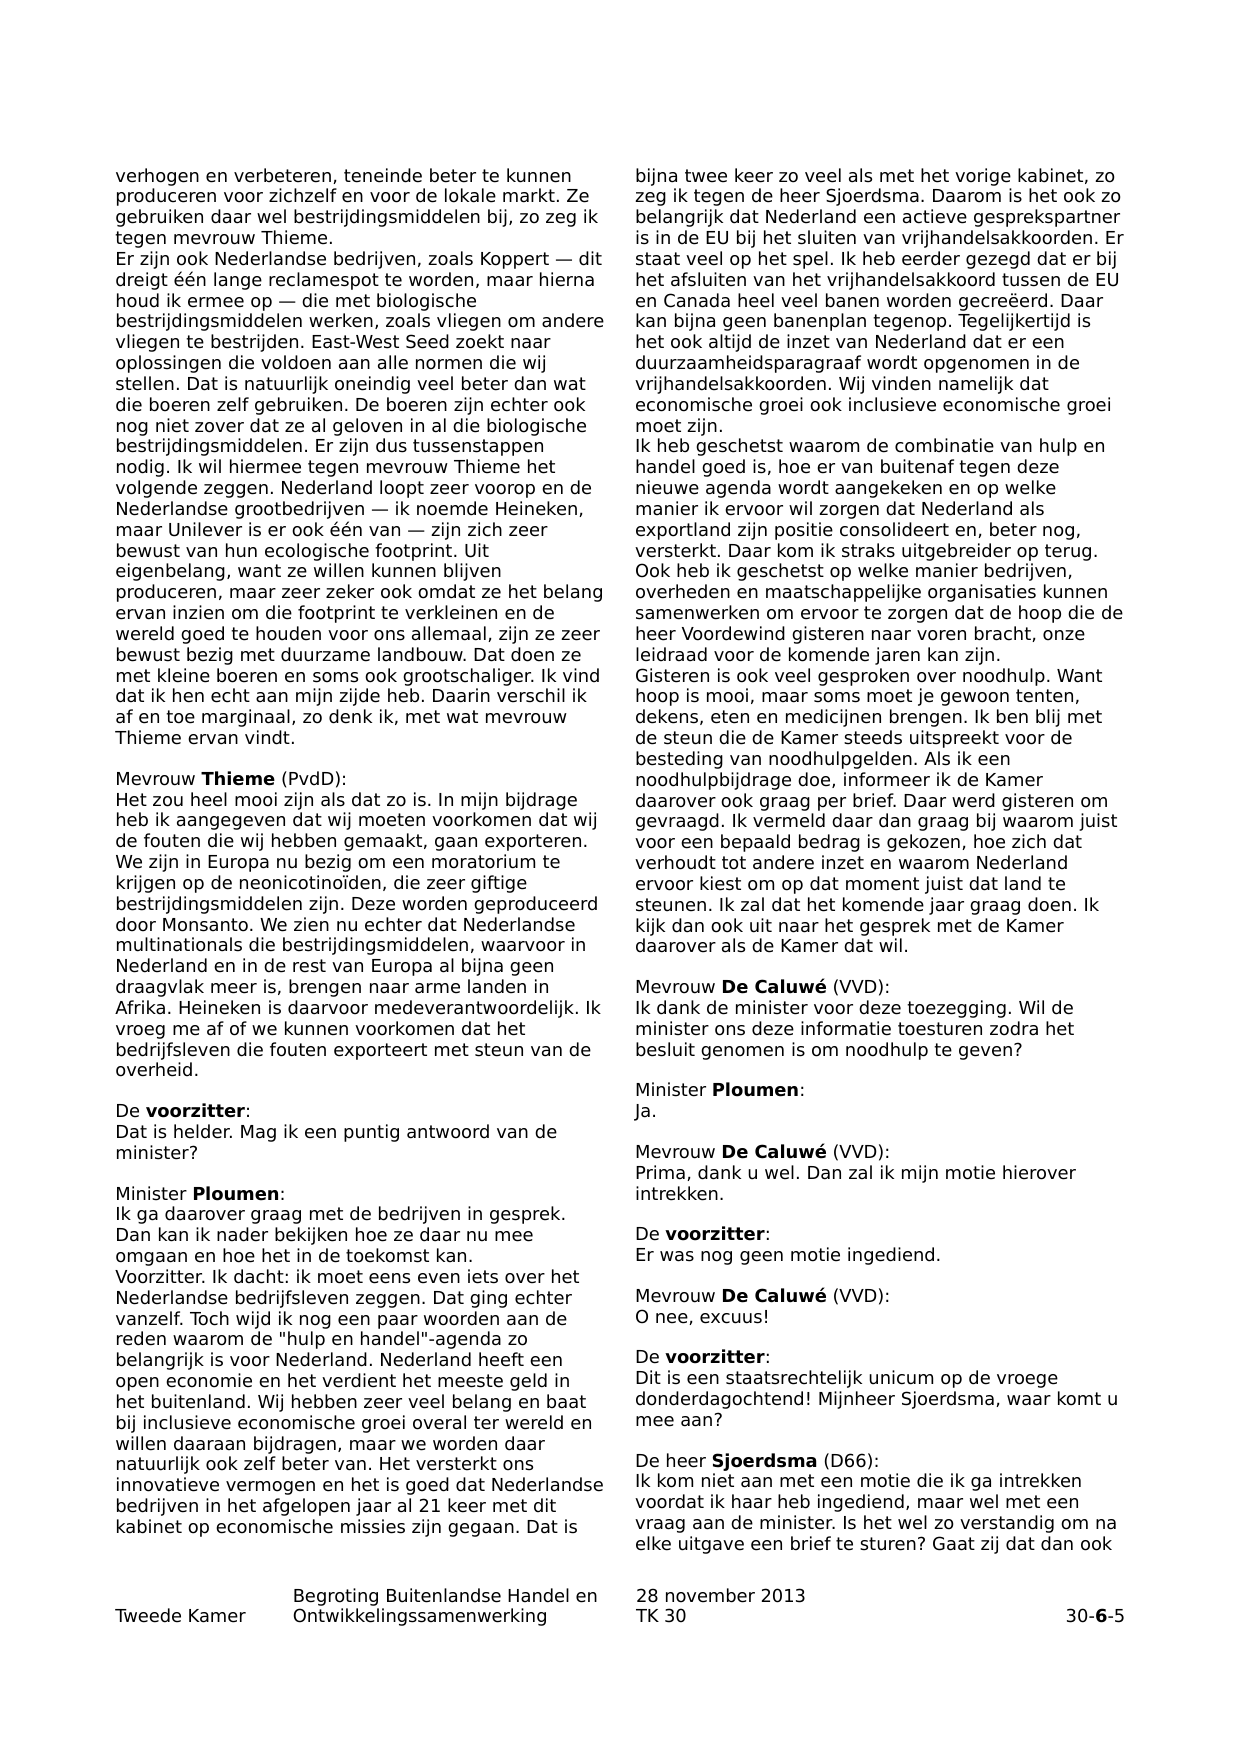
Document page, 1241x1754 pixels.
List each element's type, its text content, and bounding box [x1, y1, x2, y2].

text Voorzitter. Ik dacht: ik moet eens even iets over het Nederlandse bedrijfsleven zeggen. Dat ging echter vanzelf. Toch wijd ik nog een paar woorden aan de reden waarom de "hulp en handel"-agenda zo belangrijk is voor Nederland. Nederland heeft een open economie en het verdient het meeste geld in het buitenland. Wij hebben zeer veel belang en baat bij inclusieve economische groei overal ter wereld en willen daaraan bijdragen, maar we worden daar natuurlijk ook zelf beter van. Het versterkt ons innovatieve vermogen en het is goed dat Nederlandse bedrijven in het afgelopen jaar al 21 keer met dit kabinet op economische missies zijn gegaan. Dat is [115, 1267, 605, 1537]
text Ja. [635, 1101, 1125, 1122]
text Prima, dank u wel. Dan zal ik mijn motie hierover intrekken. [635, 1162, 1125, 1204]
text Mevrouw De Caluwé (VVD): [635, 1286, 1125, 1306]
text De heer Sjoerdsma (D66): [635, 1451, 1125, 1471]
text O nee, excuus! [635, 1306, 1125, 1327]
text Dit is een staatsrechtelijk unicum op de vroege donderdagochtend! Mijnheer Sjoerdsma, waar komt u mee aan? [635, 1368, 1125, 1431]
text verhogen en verbeteren, teneinde beter te kunnen produceren voor zichzelf en voor de lokale markt. Ze gebruiken daar wel bestrijdingsmiddelen bij, zo zeg ik tegen mevrouw Thieme. [115, 165, 605, 249]
text Ik dank de minister voor deze toezegging. Wil de minister ons deze informatie toesturen zodra het besluit genomen is om noodhulp te geven? [635, 998, 1125, 1060]
text Dat is helder. Mag ik een puntig antwoord van de minister? [115, 1122, 605, 1163]
text bijna twee keer zo veel als met het vorige kabinet, zo zeg ik tegen de heer Sjoerdsma. Daarom is het ook zo belangrijk dat Nederland een actieve gesprekspartner is in de EU bij het sluiten van vrijhandelsakkoorden. Er staat veel op het spel. Ik heb eerder gezegd dat er bij het afsluiten van het vrijhandelsakkoord tussen de EU en Canada heel veel banen worden gecreëerd. Daar kan bijna geen banenplan tegenop. Tegelijkertijd is het ook altijd de inzet van Nederland dat er een duurzaamheidsparagraaf wordt opgenomen in de vrijhandelsakkoorden. Wij vinden namelijk dat economische groei ook inclusieve economische groei moet zijn. [635, 165, 1125, 436]
text De voorzitter: [635, 1347, 1125, 1368]
text Minister Ploumen: [115, 1183, 605, 1204]
text Mevrouw De Caluwé (VVD): [635, 977, 1125, 998]
text De voorzitter: [635, 1224, 1125, 1245]
text Mevrouw Thieme (PvdD): [115, 769, 605, 789]
text Gisteren is ook veel gesproken over noodhulp. Want hoop is mooi, maar soms moet je gewoon tenten, dekens, eten en medicijnen brengen. Ik ben blij met de steun die de Kamer steeds uitspreekt voor de besteding van noodhulpgelden. Als ik een noodhulpbijdrage doe, informeer ik de Kamer daarover ook graag per brief. Daar werd gisteren om gevraagd. Ik vermeld daar dan graag bij waarom juist voor een bepaald bedrag is gekozen, hoe zich dat verhoudt tot andere inzet en waarom Nederland ervoor kiest om op dat moment juist dat land te steunen. Ik zal dat het komende jaar graag doen. Ik kijk dan ook uit naar het gesprek met de Kamer daarover als de Kamer dat wil. [635, 665, 1125, 957]
text Er zijn ook Nederlandse bedrijven, zoals Koppert — dit dreigt één lange reclamespot te worden, maar hierna houd ik ermee op — die met biologische bestrijdingsmiddelen werken, zoals vliegen om andere vliegen te bestrijden. East-West Seed zoekt naar oplossingen die voldoen aan alle normen die wij stellen. Dat is natuurlijk oneindig veel beter dan wat die boeren zelf gebruiken. De boeren zijn echter ook nog niet zover dat ze al geloven in al die biologische bestrijdingsmiddelen. Er zijn dus tussenstappen nodig. Ik wil hiermee tegen mevrouw Thieme het volgende zeggen. Nederland loopt zeer voorop en de Nederlandse grootbedrijven — ik noemde Heineken, maar Unilever is er ook één van — zijn zich zeer bewust van hun ecologische footprint. Uit eigenbelang, want ze willen kunnen blijven produceren, maar zeer zeker ook omdat ze het belang ervan inzien om die footprint te verkleinen en de wereld goed te houden voor ons allemaal, zijn ze zeer bewust bezig met duurzame landbouw. Dat doen ze met kleine boeren en soms ook grootschaliger. Ik vind dat ik hen echt aan mijn zijde heb. Daarin verschil ik af en toe marginaal, zo denk ik, met wat mevrouw Thieme ervan vindt. [115, 249, 605, 749]
text Ik ga daarover graag met de bedrijven in gesprek. Dan kan ik nader bekijken hoe ze daar nu mee omgaan en hoe het in de toekomst kan. [115, 1204, 605, 1267]
text Minister Ploumen: [635, 1080, 1125, 1101]
text Er was nog geen motie ingediend. [635, 1245, 1125, 1266]
text De voorzitter: [115, 1101, 605, 1122]
text Mevrouw De Caluwé (VVD): [635, 1142, 1125, 1162]
text Het zou heel mooi zijn als dat zo is. In mijn bijdrage heb ik aangegeven dat wij moeten voorkomen dat wij de fouten die wij hebben gemaakt, gaan exporteren. We zijn in Europa nu bezig om een moratorium te krijgen op de neonicotinoïden, die zeer giftige bestrijdingsmiddelen zijn. Deze worden geproduceerd door Monsanto. We zien nu echter dat Nederlandse multinationals die bestrijdingsmiddelen, waarvoor in Nederland en in de rest van Europa al bijna geen draagvlak meer is, brengen naar arme landen in Afrika. Heineken is daarvoor medeverantwoordelijk. Ik vroeg me af of we kunnen voorkomen dat het bedrijfsleven die fouten exporteert met steun van de overheid. [115, 789, 605, 1081]
text Ik heb geschetst waarom de combinatie van hulp en handel goed is, hoe er van buitenaf tegen deze nieuwe agenda wordt aangekeken en op welke manier ik ervoor wil zorgen dat Nederland als exportland zijn positie consolideert en, beter nog, versterkt. Daar kom ik straks uitgebreider op terug. Ook heb ik geschetst op welke manier bedrijven, overheden en maatschappelijke organisaties kunnen samenwerken om ervoor te zorgen dat de hoop die de heer Voordewind gisteren naar voren bracht, onze leidraad voor de komende jaren kan zijn. [635, 436, 1125, 665]
text Ik kom niet aan met een motie die ik ga intrekken voordat ik haar heb ingediend, maar wel met een vraag aan de minister. Is het wel zo verstandig om na elke uitgave een brief te sturen? Gaat zij dat dan ook [635, 1471, 1125, 1554]
